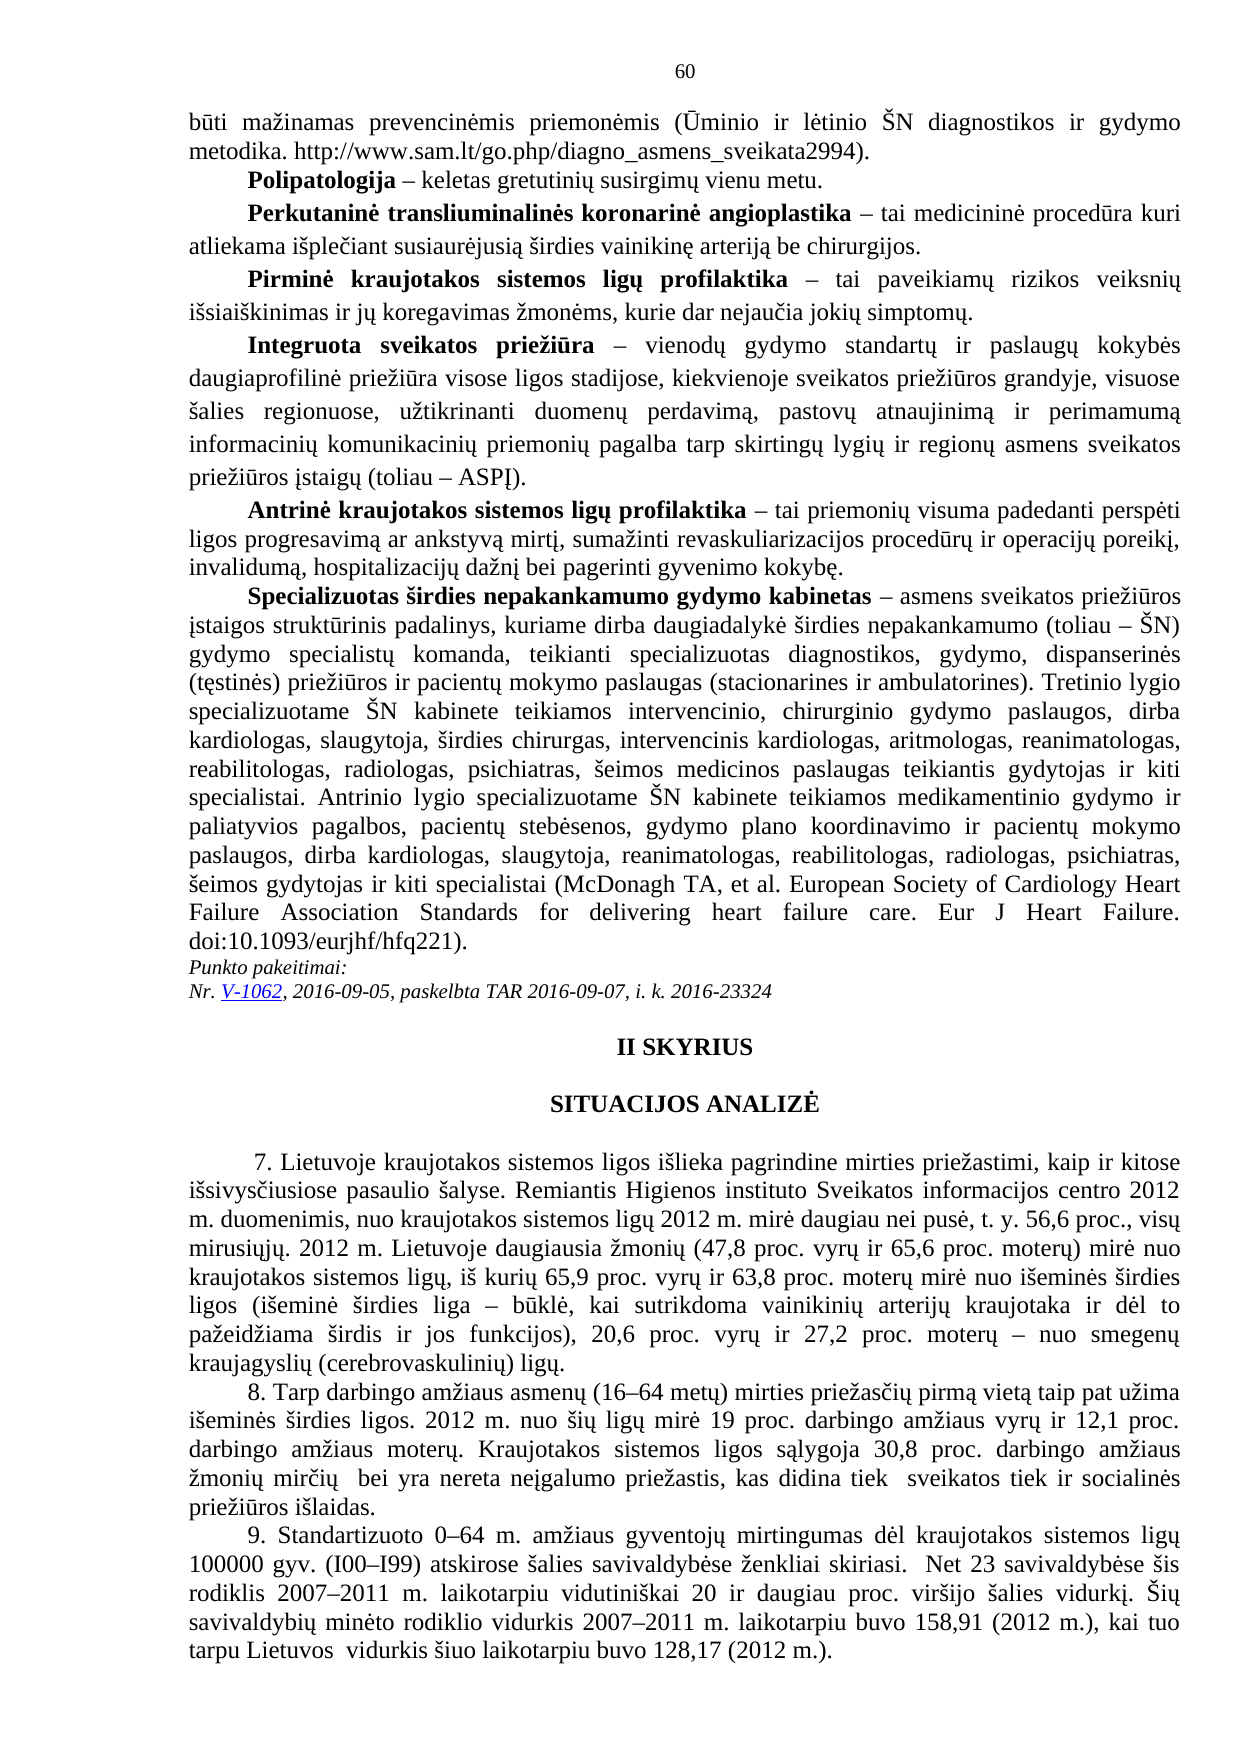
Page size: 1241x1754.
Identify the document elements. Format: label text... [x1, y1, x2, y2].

text 7. Lietuvoje kraujotakos sistemos ligos išlieka pagrindine mirties priežastimi, kaip ir kitose išsivysčiusiose pasaulio šalyse. Remiantis Higienos instituto Sveikatos informacijos centro 2012 m. duomenimis, nuo kraujotakos sistemos ligų 2012 m. mirė daugiau nei pusė, t. y. 56,6 proc., visų mirusiųjų. 2012 m. Lietuvoje daugiausia žmonių (47,8 proc. vyrų ir 65,6 proc. moterų) mirė nuo kraujotakos sistemos ligų, iš kurių 65,9 proc. vyrų ir 63,8 proc. moterų mirė nuo išeminės širdies ligos (išeminė širdies liga – būklė, kai sutrikdoma vainikinių arterijų kraujotaka ir dėl to pažeidžiama širdis ir jos funkcijos), 20,6 proc. vyrų ir 27,2 proc. moterų – nuo smegenų kraujagyslių (cerebrovaskulinių) ligų. [188, 1147, 1181, 1377]
text būti mažinamas prevencinėmis priemonėmis (Ūminio ir lėtinio ŠN diagnostikos ir gydymo metodika. http://www.sam.lt/go.php/diagno_asmens_sveikata2994). [188, 107, 1181, 165]
text SITUACIJOS ANALIZĖ [188, 1089, 1181, 1118]
text Pirminė kraujotakos sistemos ligų profilaktika – tai paveikiamų rizikos veiksnių išsiaiškinimas ir jų koregavimas žmonėms, kurie dar nejaučia jokių simptomų. [188, 264, 1181, 326]
text Nr. V-1062, 2016-09-05, paskelbta TAR 2016-09-07, i. k. 2016-23324 [188, 979, 1181, 1003]
text Antrinė kraujotakos sistemos ligų profilaktika – tai priemonių visuma padedanti perspėti ligos progresavimą ar ankstyvą mirtį, sumažinti revaskuliarizacijos procedūrų ir operacijų poreikį, invalidumą, hospitalizacijų dažnį bei pagerinti gyvenimo kokybę. [188, 495, 1181, 581]
text Perkutaninė transliuminalinės koronarinė angioplastika – tai medicininė procedūra kuri atliekama išplečiant susiaurėjusią širdies vainikinę arteriją be chirurgijos. [188, 198, 1181, 259]
text Polipatologija – keletas gretutinių susirgimų vienu metu. [188, 165, 1181, 193]
text 8. Tarp darbingo amžiaus asmenų (16–64 metų) mirties priežasčių pirmą vietą taip pat užima išeminės širdies ligos. 2012 m. nuo šių ligų mirė 19 proc. darbingo amžiaus vyrų ir 12,1 proc. darbingo amžiaus moterų. Kraujotakos sistemos ligos sąlygoja 30,8 proc. darbingo amžiaus žmonių mirčių bei yra nereta neįgalumo priežastis, kas didina tiek sveikatos tiek ir socialinės priežiūros išlaidas. [188, 1377, 1181, 1521]
text Punkto pakeitimai: [188, 955, 1181, 979]
text 9. Standartizuoto 0–64 m. amžiaus gyventojų mirtingumas dėl kraujotakos sistemos ligų 100000 gyv. (I00–I99) atskirose šalies savivaldybėse ženkliai skiriasi. Net 23 savivaldybėse šis rodiklis 2007–2011 m. laikotarpiu vidutiniškai 20 ir daugiau proc. viršijo šalies vidurkį. Šių savivaldybių minėto rodiklio vidurkis 2007–2011 m. laikotarpiu buvo 158,91 (2012 m.), kai tuo tarpu Lietuvos vidurkis šiuo laikotarpiu buvo 128,17 (2012 m.). [188, 1521, 1181, 1664]
text Integruota sveikatos priežiūra – vienodų gydymo standartų ir paslaugų kokybės daugiaprofilinė priežiūra visose ligos stadijose, kiekvienoje sveikatos priežiūros grandyje, visuose šalies regionuose, užtikrinanti duomenų perdavimą, pastovų atnaujinimą ir perimamumą informacinių komunikacinių priemonių pagalba tarp skirtingų lygių ir regionų asmens sveikatos priežiūros įstaigų (toliau – ASPĮ). [188, 330, 1181, 491]
text Specializuotas širdies nepakankamumo gydymo kabinetas – asmens sveikatos priežiūros įstaigos struktūrinis padalinys, kuriame dirba daugiadalykė širdies nepakankamumo (toliau – ŠN) gydymo specialistų komanda, teikianti specializuotas diagnostikos, gydymo, dispanserinės (tęstinės) priežiūros ir pacientų mokymo paslaugas (stacionarines ir ambulatorines). Tretinio lygio specializuotame ŠN kabinete teikiamos intervencinio, chirurginio gydymo paslaugos, dirba kardiologas, slaugytoja, širdies chirurgas, intervencinis kardiologas, aritmologas, reanimatologas, reabilitologas, radiologas, psichiatras, šeimos medicinos paslaugas teikiantis gydytojas ir kiti specialistai. Antrinio lygio specializuotame ŠN kabinete teikiamos medikamentinio gydymo ir paliatyvios pagalbos, pacientų stebėsenos, gydymo plano koordinavimo ir pacientų mokymo paslaugos, dirba kardiologas, slaugytoja, reanimatologas, reabilitologas, radiologas, psichiatras, šeimos gydytojas ir kiti specialistai (McDonagh TA, et al. European Society of Cardiology Heart Failure Association Standards for delivering heart failure care. Eur J Heart Failure. doi:10.1093/eurjhf/hfq221). [188, 581, 1181, 955]
text II SKYRIUS [188, 1032, 1181, 1061]
